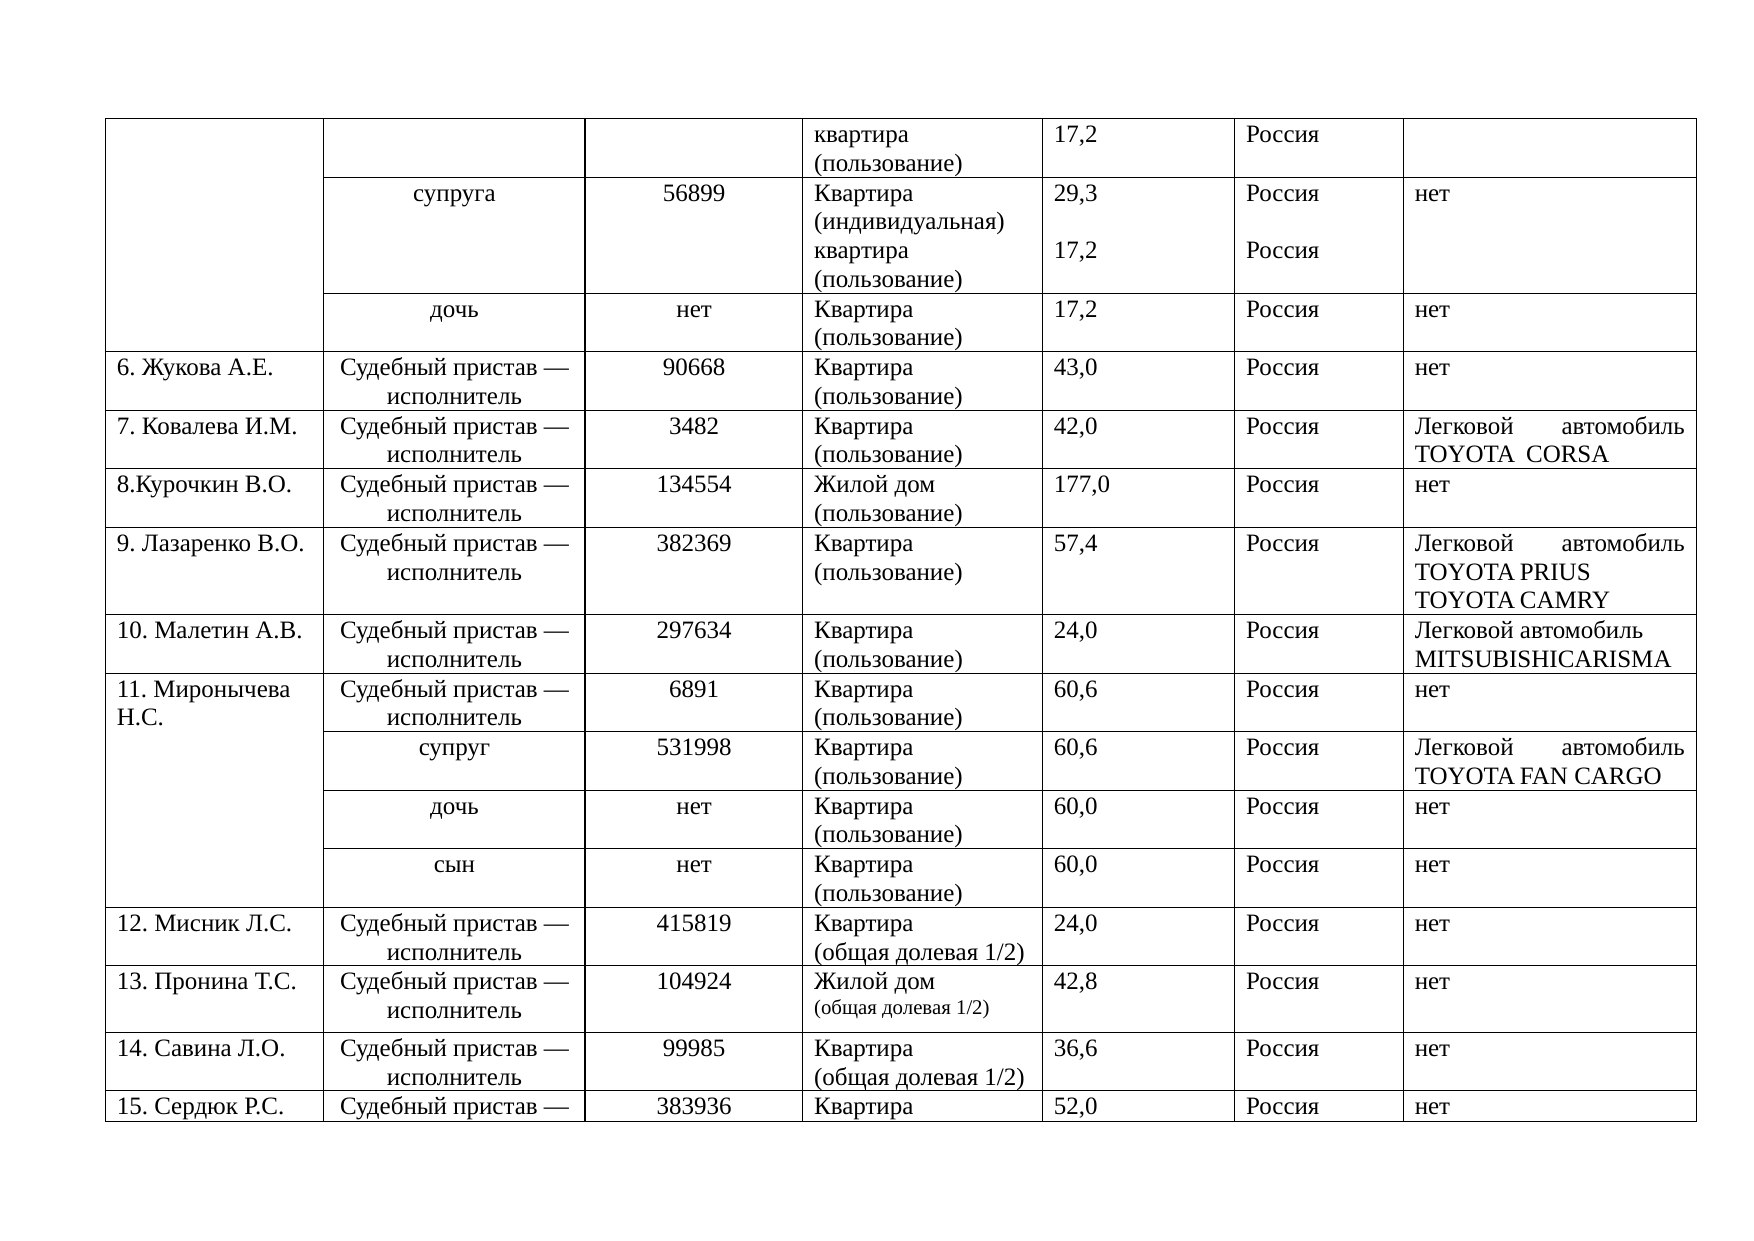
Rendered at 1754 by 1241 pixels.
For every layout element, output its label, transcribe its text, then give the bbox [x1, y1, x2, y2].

table_cell 36,6 [1043, 1033, 1234, 1090]
table_cell 10. Малетин А.В. [106, 615, 323, 673]
table_cell нет [586, 849, 802, 907]
table_cell Легковой автомобиль TOYOTA FAN CARGO [1404, 732, 1696, 790]
table_cell 14. Савина Л.О. [106, 1033, 323, 1090]
table_cell Россия [1235, 908, 1403, 965]
table_cell Судебный пристав — исполнитель [324, 966, 584, 1032]
table_cell Судебный пристав — исполнитель [324, 615, 584, 673]
table_cell Квартира (общая долевая 1/2) [803, 1033, 1042, 1090]
table_cell 60,0 [1043, 791, 1234, 848]
table_cell Россия [1235, 1033, 1403, 1090]
table_cell Судебный пристав — исполнитель [324, 908, 584, 965]
table_cell Квартира (пользование) [803, 294, 1042, 351]
table_cell Россия [1235, 791, 1403, 848]
table_cell [586, 119, 802, 177]
table_cell Судебный пристав — исполнитель [324, 352, 584, 410]
table_cell 6891 [586, 674, 802, 731]
table_cell Судебный пристав — [324, 1091, 584, 1121]
table_cell Легковой автомобиль TOYOTA CORSA [1404, 411, 1696, 468]
table_cell Судебный пристав — исполнитель [324, 528, 584, 614]
table_cell Легковой автомобиль TOYOTA PRIUS TOYOTA CAMRY [1404, 528, 1696, 614]
table_cell нет [586, 294, 802, 351]
table_cell Квартира (пользование) [803, 352, 1042, 410]
table_cell Квартира [803, 1091, 1042, 1121]
table_cell Россия [1235, 674, 1403, 731]
table_cell Россия [1235, 528, 1403, 614]
table_cell дочь [324, 294, 584, 351]
table_cell Судебный пристав — исполнитель [324, 411, 584, 468]
table_cell Квартира (пользование) [803, 732, 1042, 790]
table_cell 60,0 [1043, 849, 1234, 907]
table_cell Жилой дом (общая долевая 1/2) [803, 966, 1042, 1032]
table_cell нет [1404, 352, 1696, 410]
table_cell 104924 [586, 966, 802, 1032]
table_cell квартира (пользование) [803, 119, 1042, 177]
table_cell 17,2 [1043, 294, 1234, 351]
table_cell 56899 [586, 178, 802, 293]
table_cell 8.Курочкин В.О. [106, 469, 323, 527]
table_cell Россия Россия [1235, 178, 1403, 293]
table_cell 382369 [586, 528, 802, 614]
table_cell 17,2 [1043, 119, 1234, 177]
table_cell Квартира (пользование) [803, 411, 1042, 468]
table_cell 52,0 [1043, 1091, 1234, 1121]
table_cell Россия [1235, 352, 1403, 410]
table_cell Россия [1235, 615, 1403, 673]
table_cell Россия [1235, 469, 1403, 527]
table_cell нет [1404, 966, 1696, 1032]
table_cell Россия [1235, 732, 1403, 790]
table_cell дочь [324, 791, 584, 848]
table_cell Квартира (пользование) [803, 528, 1042, 614]
table_cell супруг [324, 732, 584, 790]
table_cell Судебный пристав — исполнитель [324, 674, 584, 731]
table_cell 24,0 [1043, 908, 1234, 965]
table_cell Россия [1235, 119, 1403, 177]
table_cell 29,3 17,2 [1043, 178, 1234, 293]
table_cell нет [1404, 849, 1696, 907]
table_cell 3482 [586, 411, 802, 468]
table_cell нет [1404, 791, 1696, 848]
table_cell 297634 [586, 615, 802, 673]
table_cell Россия [1235, 966, 1403, 1032]
table_cell супруга [324, 178, 584, 293]
table_cell [1404, 119, 1696, 177]
table_cell 9. Лазаренко В.О. [106, 528, 323, 614]
table_cell нет [1404, 469, 1696, 527]
table_cell Квартира (общая долевая 1/2) [803, 908, 1042, 965]
table_cell 11. Миронычева Н.С. [106, 674, 323, 907]
table_cell Легковой автомобиль MITSUBISHICARISMA [1404, 615, 1696, 673]
table_cell [324, 119, 584, 177]
table_cell 57,4 [1043, 528, 1234, 614]
table_cell 7. Ковалева И.М. [106, 411, 323, 468]
table_cell 60,6 [1043, 732, 1234, 790]
table_cell 13. Пронина Т.С. [106, 966, 323, 1032]
table_cell Квартира (пользование) [803, 849, 1042, 907]
table_cell 12. Мисник Л.С. [106, 908, 323, 965]
table_cell нет [1404, 908, 1696, 965]
table_cell 177,0 [1043, 469, 1234, 527]
table_cell 6. Жукова А.Е. [106, 352, 323, 410]
table_cell 42,8 [1043, 966, 1234, 1032]
table_cell 24,0 [1043, 615, 1234, 673]
table_cell Россия [1235, 294, 1403, 351]
table_cell Квартира (пользование) [803, 674, 1042, 731]
table_cell 415819 [586, 908, 802, 965]
table_cell нет [1404, 674, 1696, 731]
table_cell Квартира (индивидуальная) квартира (пользование) [803, 178, 1042, 293]
table_cell Жилой дом (пользование) [803, 469, 1042, 527]
table_cell 60,6 [1043, 674, 1234, 731]
table_cell [106, 119, 323, 351]
table_cell нет [1404, 1033, 1696, 1090]
table_cell 134554 [586, 469, 802, 527]
table_cell нет [586, 791, 802, 848]
table_cell 42,0 [1043, 411, 1234, 468]
table_cell 43,0 [1043, 352, 1234, 410]
table_cell 15. Сердюк Р.С. [106, 1091, 323, 1121]
table_cell нет [1404, 1091, 1696, 1121]
table_cell 90668 [586, 352, 802, 410]
table_cell Россия [1235, 849, 1403, 907]
table_cell 99985 [586, 1033, 802, 1090]
table_cell Судебный пристав — исполнитель [324, 1033, 584, 1090]
table_cell Квартира (пользование) [803, 615, 1042, 673]
table_cell Судебный пристав — исполнитель [324, 469, 584, 527]
table_cell 531998 [586, 732, 802, 790]
table_cell Россия [1235, 1091, 1403, 1121]
table_cell Россия [1235, 411, 1403, 468]
table_cell 383936 [586, 1091, 802, 1121]
table_cell Квартира (пользование) [803, 791, 1042, 848]
table_cell нет [1404, 294, 1696, 351]
table_cell сын [324, 849, 584, 907]
table_cell нет [1404, 178, 1696, 293]
